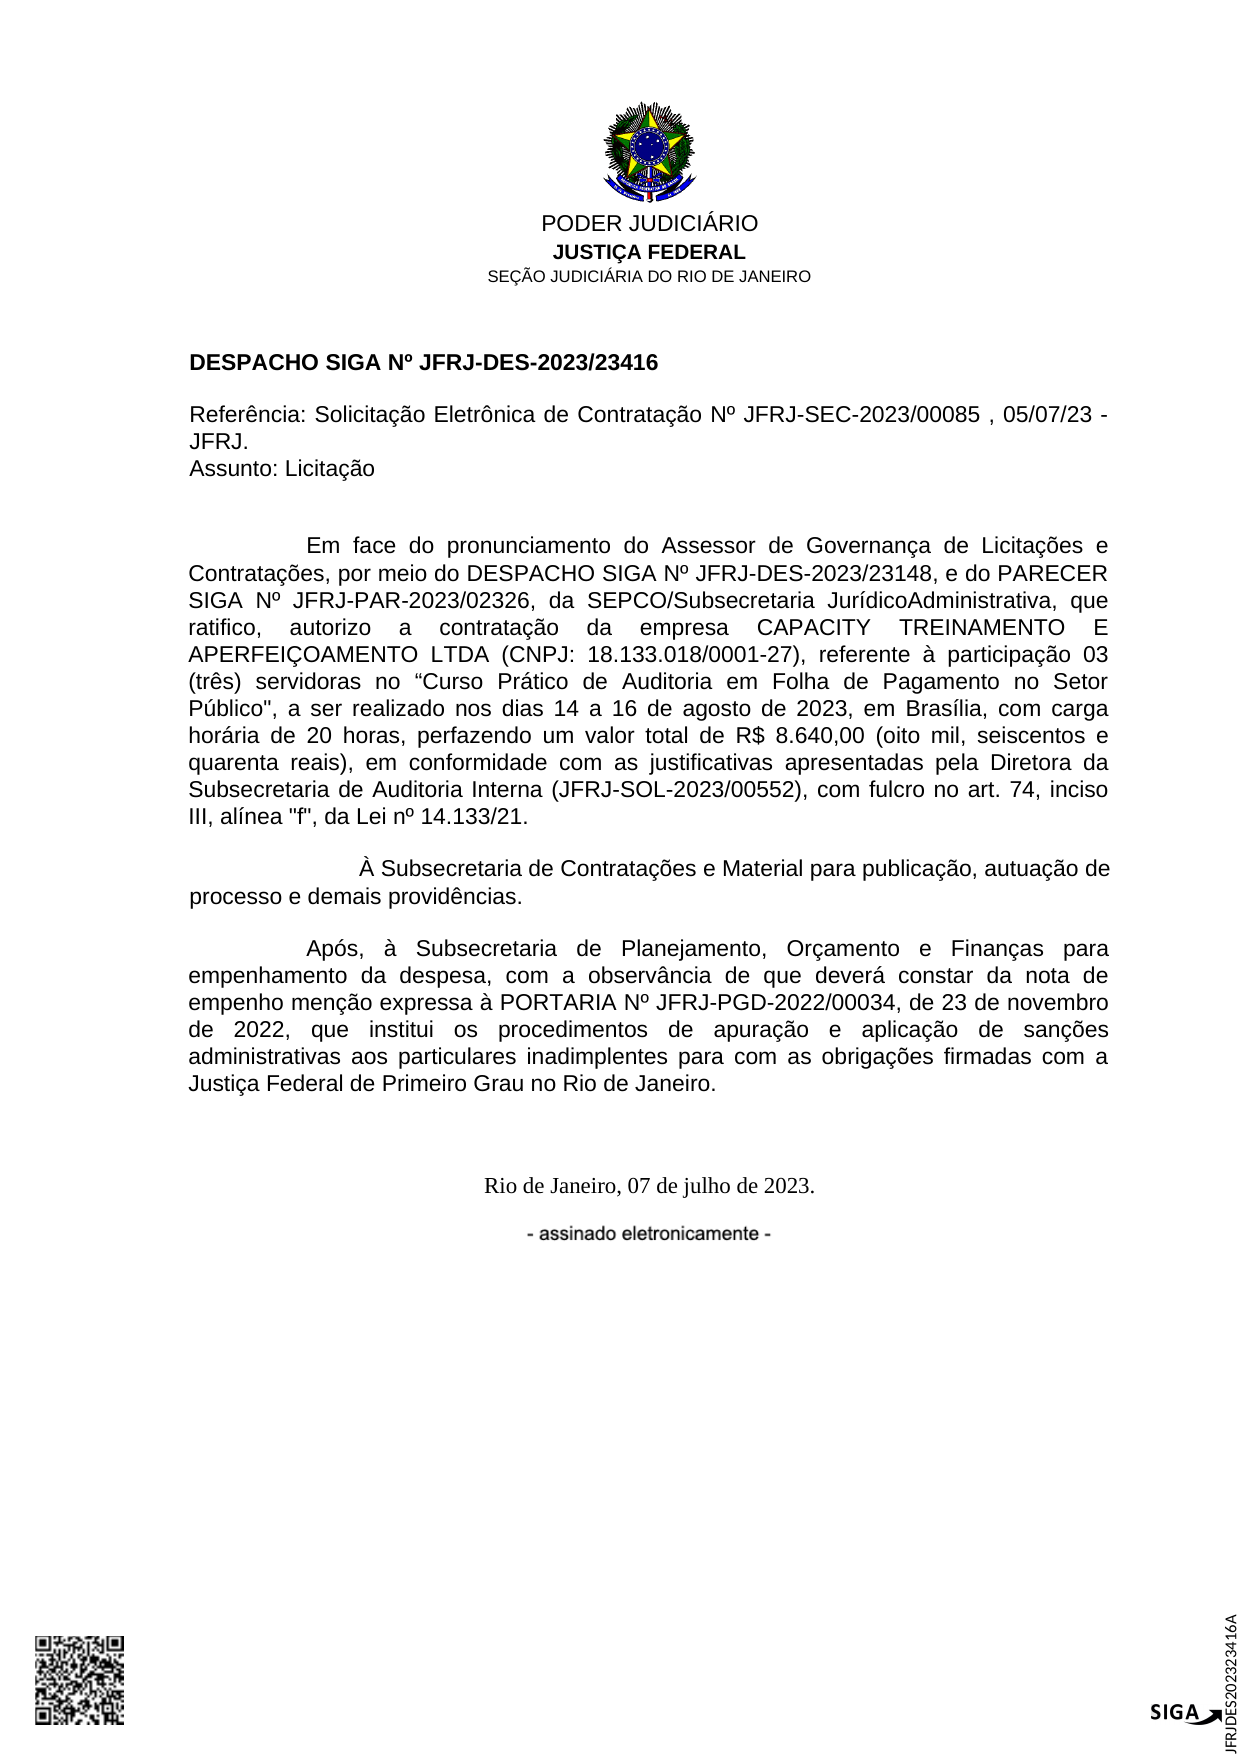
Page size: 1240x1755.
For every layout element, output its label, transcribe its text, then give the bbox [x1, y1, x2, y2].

subtitle DESPACHO SIGA Nº JFRJ-DES-2023/23416 [189, 349, 1109, 376]
text JUSTIÇA FEDERAL [189, 240, 1109, 264]
text Após, à Subsecretaria de Planejamento, Orçamento e Finanças para empenhamento da despesa, com a observância de que deverá constar da nota de empenho menção expressa à PORTARIA Nº JFRJ-PGD-2022/00034, de 23 de novembro de 2022, que institui os procedimentos de apuração e aplicação de sanções administrativas aos particulares inadimplentes para com as obrigações firmadas com a Justiça Federal de Primeiro Grau no Rio de Janeiro. [188, 935, 1109, 1096]
text processo e demais providências. [189, 883, 1109, 909]
text SEÇÃO JUDICIÁRIA DO RIO DE JANEIRO [189, 267, 1109, 286]
text Em face do pronunciamento do Assessor de Governança de Licitações e Contratações, por meio do DESPACHO SIGA Nº JFRJ-DES-2023/23148, e do PARECER SIGA Nº JFRJ-PAR-2023/02326, da SEPCO/Subsecretaria JurídicoAdministrativa, que ratifico, autorizo a contratação da empresa CAPACITY TREINAMENTO E APERFEIÇOAMENTO LTDA (CNPJ: 18.133.018/0001-27), referente à participação 03 (três) servidoras no “Curso Prático de Auditoria em Folha de Pagamento no Setor Público", a ser realizado nos dias 14 a 16 de agosto de 2023, em Brasília, com carga horária de 20 horas, perfazendo um valor total de R$ 8.640,00 (oito mil, seiscentos e quarenta reais), em conformidade com as justificativas apresentadas pela Diretora da Subsecretaria de Auditoria Interna (JFRJ-SOL-2023/00552), com fulcro no art. 74, inciso III, alínea "f", da Lei nº 14.133/21. [188, 532, 1109, 829]
text Rio de Janeiro, 07 de julho de 2023. [190, 1172, 1109, 1199]
text Referência: Solicitação Eletrônica de Contratação Nº JFRJ-SEC-2023/00085 , 05/07/23 - JFRJ. [189, 401, 1109, 454]
subtitle PODER JUDICIÁRIO [191, 210, 1109, 237]
text À Subsecretaria de Contratações e Material para publicação, autuação de [153, 855, 1111, 881]
text Assunto: Licitação [189, 455, 1109, 482]
